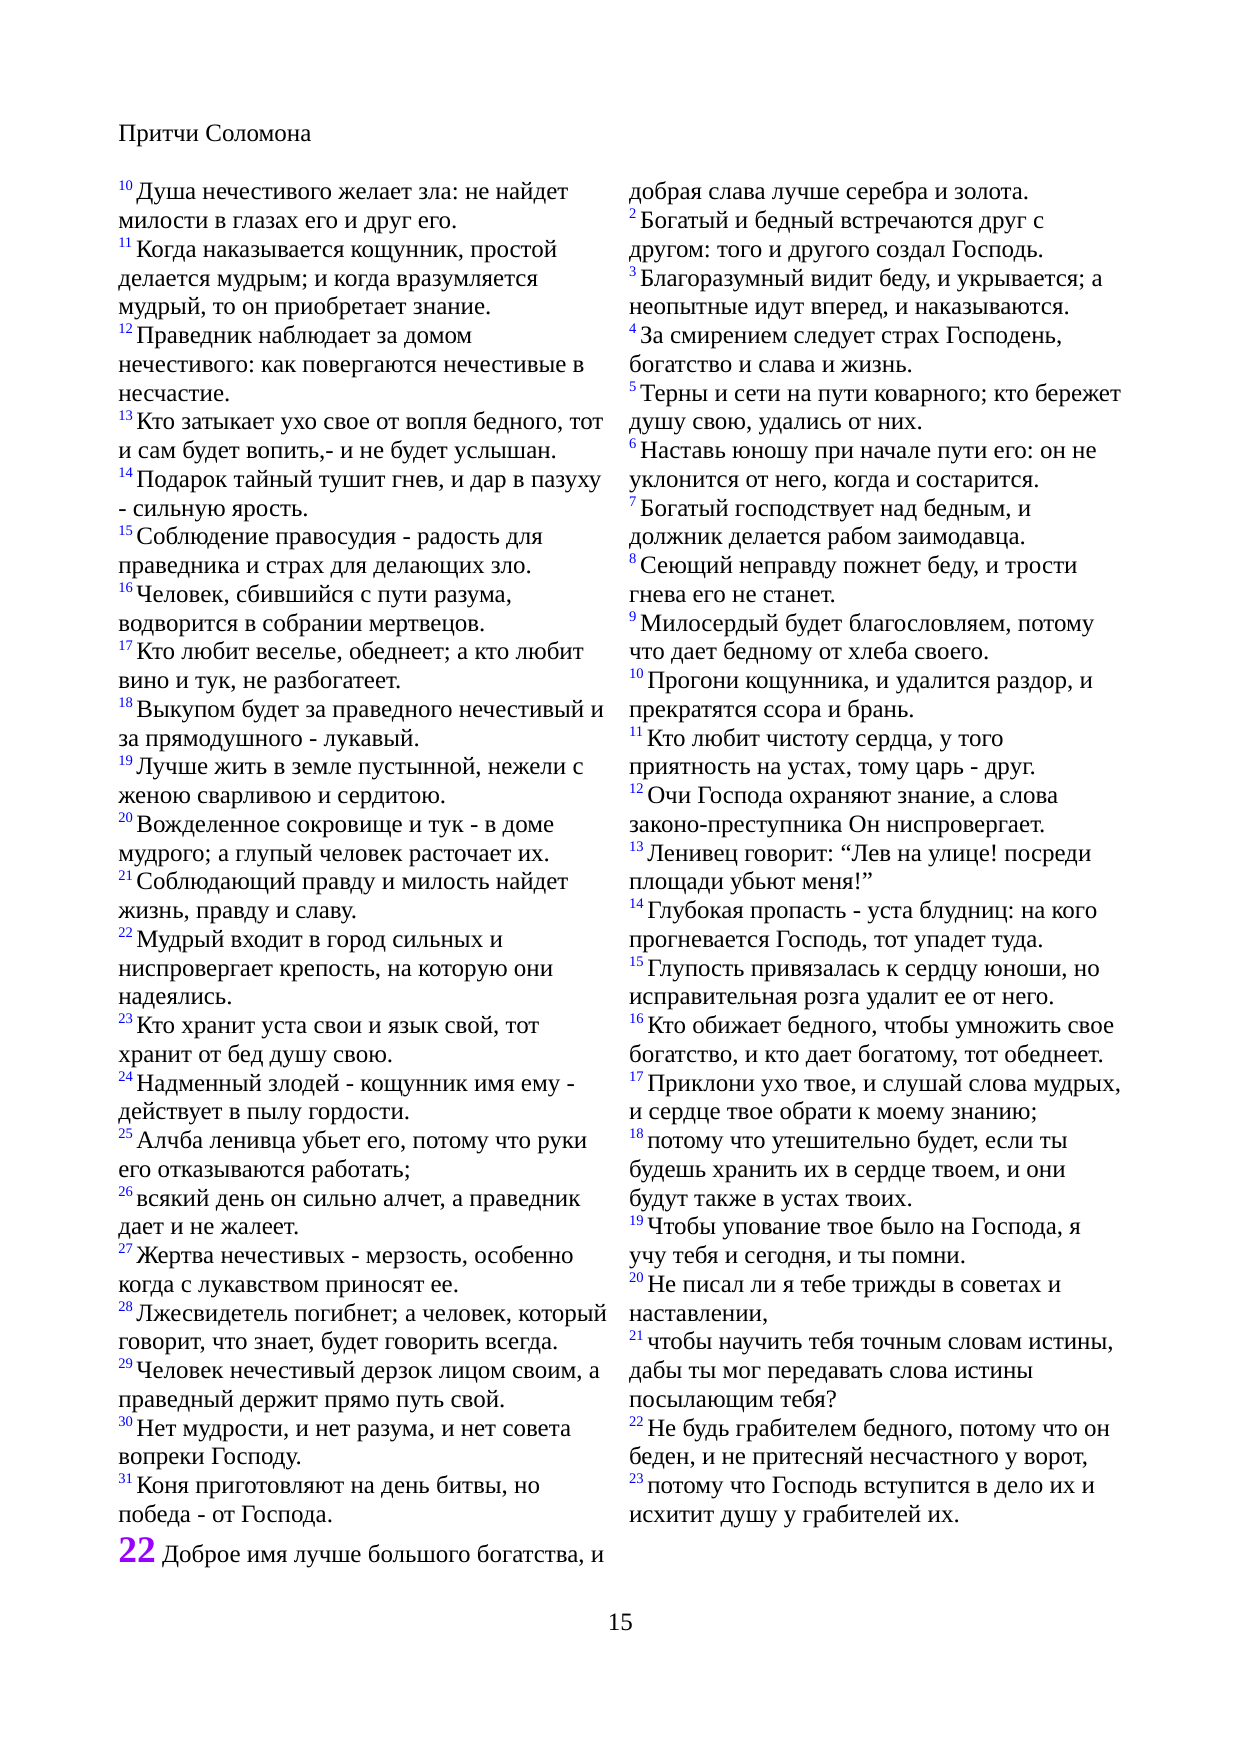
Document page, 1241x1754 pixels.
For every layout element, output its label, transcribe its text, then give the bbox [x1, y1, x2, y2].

text 15 Глупость привязалась к сердцу юноши, но исправительная розга удалит ее от него. [629, 953, 1122, 1010]
text 21 Соблюдающий правду и милость найдет жизнь, правду и славу. [118, 866, 611, 924]
text 15 Соблюдение правосудия - радость для праведника и страх для делающих зло. [118, 521, 611, 579]
text 8 Сеющий неправду пожнет беду, и трости гнева его не станет. [629, 550, 1122, 608]
text 22 Мудрый входит в город сильных и ниспровергает крепость, на которую они надеялись. [118, 924, 611, 1010]
text 30 Нет мудрости, и нет разума, и нет совета вопреки Господу. [118, 1413, 611, 1470]
text 29 Человек нечестивый дерзок лицом своим, а праведный держит прямо путь свой. [118, 1355, 611, 1413]
text 19 Лучше жить в земле пустынной, нежели с женою сварливою и сердитою. [118, 751, 611, 809]
text 17 Кто любит веселье, обеднеет; а кто любит вино и тук, не разбогатеет. [118, 636, 611, 694]
text добрая слава лучше серебра и золота. [629, 176, 1122, 205]
text 23 Кто хранит уста свои и язык свой, тот хранит от бед душу свою. [118, 1010, 611, 1068]
text 22 Доброе имя лучше большого богатства, и [118, 1528, 611, 1571]
text 16 Человек, сбившийся с пути разума, водворится в собрании мертвецов. [118, 579, 611, 636]
text 10 Душа нечестивого желает зла: не найдет милости в глазах его и друг его. [118, 176, 611, 234]
text 23 потому что Господь вступится в дело их и исхитит душу у грабителей их. [629, 1470, 1122, 1528]
text 11 Кто любит чистоту сердца, у того приятность на устах, тому царь - друг. [629, 723, 1122, 780]
text 2 Богатый и бедный встречаются друг с другом: того и другого создал Господь. [629, 205, 1122, 263]
text 20 Не писал ли я тебе трижды в советах и наставлении, [629, 1269, 1122, 1326]
text 10 Прогони кощунника, и удалится раздор, и прекратятся ссора и брань. [629, 665, 1122, 723]
text 22 Не будь грабителем бедного, потому что он беден, и не притесняй несчастного у ворот, [629, 1413, 1122, 1470]
text 7 Богатый господствует над бедным, и должник делается рабом заимодавца. [629, 493, 1122, 550]
text 31 Коня приготовляют на день битвы, но победа - от Господа. [118, 1470, 611, 1528]
text 25 Алчба ленивца убьет его, потому что руки его отказываются работать; [118, 1125, 611, 1183]
text 12 Праведник наблюдает за домом нечестивого: как повергаются нечестивые в несчастие. [118, 320, 611, 406]
text 5 Терны и сети на пути коварного; кто бережет душу свою, удались от них. [629, 378, 1122, 435]
text 16 Кто обижает бедного, чтобы умножить свое богатство, и кто дает богатому, тот обеднеет. [629, 1010, 1122, 1068]
text 14 Подарок тайный тушит гнев, и дар в пазуху - сильную ярость. [118, 464, 611, 521]
text 11 Когда наказывается кощунник, простой делается мудрым; и когда вразумляется мудрый, то он приобретает знание. [118, 234, 611, 320]
text 6 Наставь юношу при начале пути его: он не уклонится от него, когда и состарится. [629, 435, 1122, 493]
text 19 Чтобы упование твое было на Господа, я учу тебя и сегодня, и ты помни. [629, 1211, 1122, 1269]
text 14 Глубокая пропасть - уста блудниц: на кого прогневается Господь, тот упадет туда. [629, 895, 1122, 953]
text 9 Милосердый будет благословляем, потому что дает бедному от хлеба своего. [629, 608, 1122, 665]
text 18 потому что утешительно будет, если ты будешь хранить их в сердце твоем, и они будут также в устах твоих. [629, 1125, 1122, 1211]
text 13 Кто затыкает ухо свое от вопля бедного, тот и сам будет вопить,- и не будет услышан. [118, 406, 611, 464]
text 3 Благоразумный видит беду, и укрывается; а неопытные идут вперед, и наказываются. [629, 263, 1122, 320]
text 13 Ленивец говорит: “Лев на улице! посреди площади убьют меня!” [629, 838, 1122, 895]
text 27 Жертва нечестивых - мерзость, особенно когда с лукавством приносят ее. [118, 1240, 611, 1298]
text 18 Выкупом будет за праведного нечестивый и за прямодушного - лукавый. [118, 694, 611, 751]
text 17 Приклони ухо твое, и слушай слова мудрых, и сердце твое обрати к моему знанию; [629, 1068, 1122, 1125]
text 12 Очи Господа охраняют знание, а слова законо-преступника Он ниспровергает. [629, 780, 1122, 838]
text 28 Лжесвидетель погибнет; а человек, который говорит, что знает, будет говорить всегда. [118, 1298, 611, 1355]
text 26 всякий день он сильно алчет, а праведник дает и не жалеет. [118, 1183, 611, 1240]
text 24 Надменный злодей - кощунник имя ему - действует в пылу гордости. [118, 1068, 611, 1125]
text 4 За смирением следует страх Господень, богатство и слава и жизнь. [629, 320, 1122, 378]
text 21 чтобы научить тебя точным словам истины, дабы ты мог передавать слова истины посылающим тебя? [629, 1326, 1122, 1413]
text 20 Вожделенное сокровище и тук - в доме мудрого; а глупый человек расточает их. [118, 809, 611, 866]
